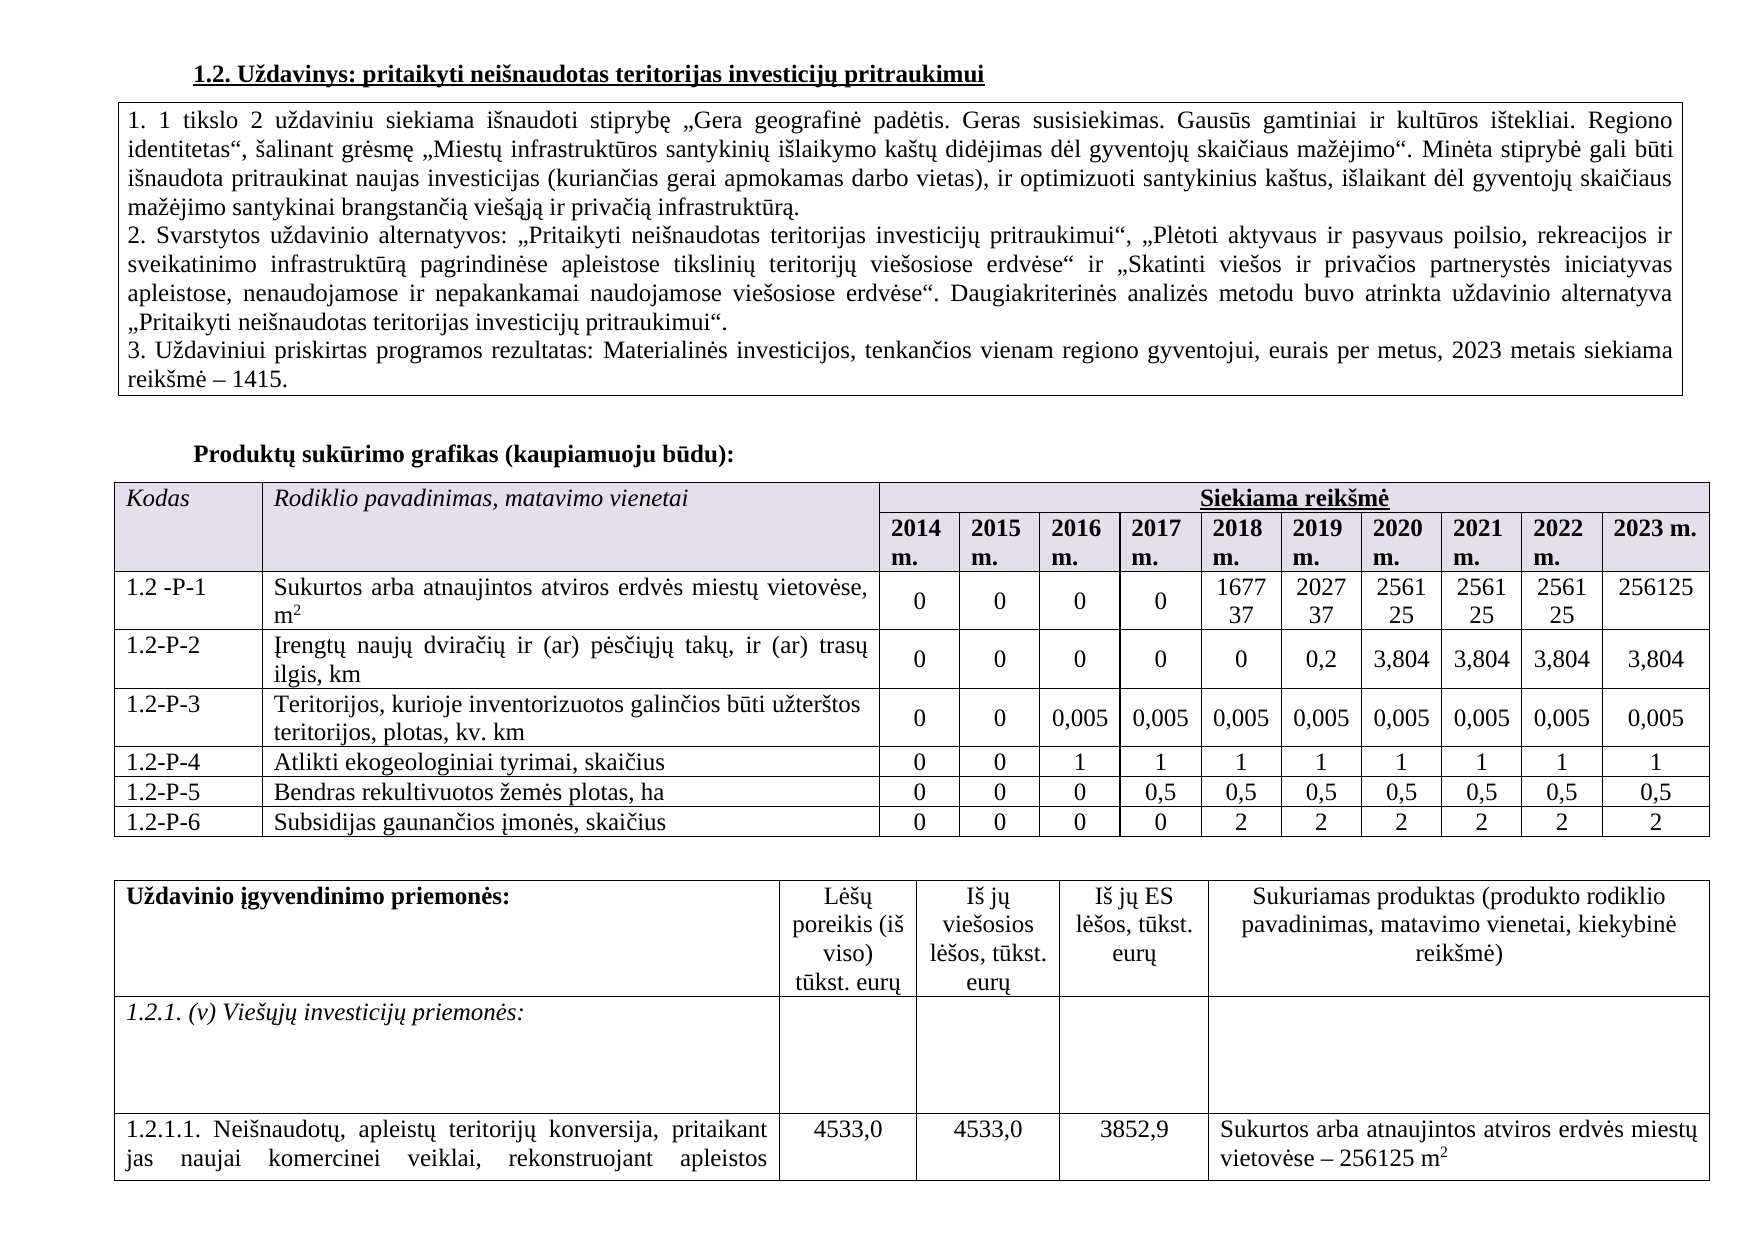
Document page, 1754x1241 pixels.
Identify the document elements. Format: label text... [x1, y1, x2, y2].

table_cell 0,5 [1202, 777, 1281, 806]
table_cell 3,804 [1362, 630, 1441, 688]
table_cell 2016 m. [1040, 513, 1119, 571]
table_cell 0 [880, 807, 959, 836]
table_cell 0,005 [1522, 689, 1602, 746]
table_cell 0 [880, 689, 959, 746]
table_cell 1.2-P-4 [115, 747, 262, 776]
table_cell 0 [960, 630, 1039, 688]
table_cell 0 [960, 777, 1039, 806]
table_cell 1.2.1.1. Neišnaudotų, apleistų teritorijų konversija, pritaikant jas naujai komercinei veiklai, rekonstruojant apleistos [115, 1114, 779, 1180]
table_cell 0,2 [1282, 630, 1361, 688]
table_cell 1 [1603, 747, 1709, 776]
table_cell 256125 [1522, 572, 1602, 629]
table_cell 0,005 [1040, 689, 1119, 746]
table_cell 3,804 [1603, 630, 1709, 688]
table_cell Įrengtų naujų dviračių ir (ar) pėsčiųjų takų, ir (ar) trasų ilgis, km [263, 630, 879, 688]
table_cell 0,5 [1362, 777, 1441, 806]
table_cell 0,5 [1442, 777, 1521, 806]
table_cell 0 [1040, 777, 1119, 806]
table_cell 0,5 [1282, 777, 1361, 806]
table_cell 0,5 [1522, 777, 1602, 806]
table_cell 256125 [1603, 572, 1709, 629]
table_cell Sukurtos arba atnaujintos atviros erdvės miestų vietovėse, m2 [263, 572, 879, 629]
table_cell 1 [1362, 747, 1441, 776]
table_cell 0 [1040, 630, 1119, 688]
table_cell Bendras rekultivuotos žemės plotas, ha [263, 777, 879, 806]
table_cell 3,804 [1522, 630, 1602, 688]
table_cell 2020 m. [1362, 513, 1441, 571]
table_header Siekiama reikšmė [880, 483, 1709, 512]
table_cell 0,005 [1202, 689, 1281, 746]
table_header Iš jų viešosios lėšos, tūkst. eurų [917, 881, 1059, 996]
table_header Rodiklio pavadinimas, matavimo vienetai [263, 483, 879, 571]
table_header Kodas [115, 483, 262, 571]
table_cell 2023 m. [1603, 513, 1709, 571]
table_cell 1 [1121, 747, 1201, 776]
table_cell 0,5 [1121, 777, 1201, 806]
table_cell 0 [880, 572, 959, 629]
text 1. 1 tikslo 2 uždaviniu siekiama išnaudoti stiprybę „Gera geografinė padėtis. Geras susisiekimas. Gausūs gamtiniai ir kultūros ištekliai. Regiono identitetas“, šalinant grėsmę „Miestų infrastruktūros santykinių išlaikymo kaštų didėjimas dėl gyventojų skaičiaus mažėjimo“. Minėta stiprybė gali būti išnaudota pritraukinat naujas investicijas (kuriančias gerai apmokamas darbo vietas), ir optimizuoti santykinius kaštus, išlaikant dėl gyventojų skaičiaus mažėjimo santykinai brangstančią viešąją ir privačią infrastruktūrą. [119, 103, 1682, 217]
table_cell 2021 m. [1442, 513, 1521, 571]
text 3. Uždaviniui priskirtas programos rezultatas: Materialinės investicijos, tenkančios vienam regiono gyventojui, eurais per metus, 2023 metais siekiama reikšmė – 1415. [119, 332, 1682, 395]
table_cell 0 [960, 747, 1039, 776]
table_cell 0,005 [1362, 689, 1441, 746]
table_cell 0 [1040, 572, 1119, 629]
table_cell 0 [880, 777, 959, 806]
table_cell 2 [1282, 807, 1361, 836]
table_cell 2019 m. [1282, 513, 1361, 571]
table_cell 3852,9 [1060, 1114, 1208, 1180]
table_cell 1.2 -P-1 [115, 572, 262, 629]
table_cell 0,005 [1121, 689, 1201, 746]
table_cell 2015 m. [960, 513, 1039, 571]
table_cell 1.2-P-5 [115, 777, 262, 806]
table_cell 0 [1121, 807, 1201, 836]
table_cell 0 [1202, 630, 1281, 688]
text 2. Svarstytos uždavinio alternatyvos: „Pritaikyti neišnaudotas teritorijas investicijų pritraukimui“, „Plėtoti aktyvaus ir pasyvaus poilsio, rekreacijos ir sveikatinimo infrastruktūrą pagrindinėse apleistose tikslinių teritorijų viešosiose erdvėse“ ir „Skatinti viešos ir privačios partnerystės iniciatyvas apleistose, nenaudojamose ir nepakankamai naudojamose viešosiose erdvėse“. Daugiakriterinės analizės metodu buvo atrinkta uždavinio alternatyva „Pritaikyti neišnaudotas teritorijas investicijų pritraukimui“. [119, 217, 1682, 332]
table_header Iš jų ES lėšos, tūkst. eurų [1060, 881, 1208, 996]
table_cell 256125 [1442, 572, 1521, 629]
table_cell 1.2-P-3 [115, 689, 262, 746]
table_cell 1.2-P-2 [115, 630, 262, 688]
table_cell 2 [1442, 807, 1521, 836]
table_cell [1060, 997, 1208, 1113]
table_cell 0 [880, 747, 959, 776]
table_cell Teritorijos, kurioje inventorizuotos galinčios būti užterštos teritorijos, plotas, kv. km [263, 689, 879, 746]
table_cell 1 [1522, 747, 1602, 776]
table_cell 0 [880, 630, 959, 688]
table_cell 2017 m. [1121, 513, 1201, 571]
table_cell 0,005 [1442, 689, 1521, 746]
table_header Sukuriamas produktas (produkto rodiklio pavadinimas, matavimo vienetai, kiekybinė reikšmė) [1209, 881, 1709, 996]
table_cell 2 [1362, 807, 1441, 836]
table_cell [780, 997, 916, 1113]
table_cell 0 [960, 689, 1039, 746]
table_cell 0,005 [1603, 689, 1709, 746]
table_cell 0,5 [1603, 777, 1709, 806]
table_cell [1209, 997, 1709, 1113]
table_header Lėšų poreikis (iš viso) tūkst. eurų [780, 881, 916, 996]
table_cell 1 [1202, 747, 1281, 776]
table_cell 1 [1040, 747, 1119, 776]
table_cell 2022 m. [1522, 513, 1602, 571]
table_cell 1 [1282, 747, 1361, 776]
table_cell 2 [1522, 807, 1602, 836]
text 1.2. Uždavinys: pritaikyti neišnaudotas teritorijas investicijų pritraukimui [118, 59, 1636, 88]
table_cell 0 [960, 807, 1039, 836]
table_cell 2 [1603, 807, 1709, 836]
table_cell 4533,0 [917, 1114, 1059, 1180]
table_cell 1.2-P-6 [115, 807, 262, 836]
table_cell 2018 m. [1202, 513, 1281, 571]
table_cell 0,005 [1282, 689, 1361, 746]
table_cell 2014 m. [880, 513, 959, 571]
table_cell 4533,0 [780, 1114, 916, 1180]
table_header Uždavinio įgyvendinimo priemonės: [115, 881, 779, 996]
table_cell Subsidijas gaunančios įmonės, skaičius [263, 807, 879, 836]
table_cell 1 [1442, 747, 1521, 776]
table_cell Atlikti ekogeologiniai tyrimai, skaičius [263, 747, 879, 776]
table_cell 1.2.1. (v) Viešųjų investicijų priemonės: [115, 997, 779, 1113]
table_cell 2 [1202, 807, 1281, 836]
text Produktų sukūrimo grafikas (kaupiamuoju būdu): [118, 439, 1636, 468]
table_cell 256125 [1362, 572, 1441, 629]
table_cell 0 [1121, 630, 1201, 688]
table_cell 0 [960, 572, 1039, 629]
table_cell 0 [1121, 572, 1201, 629]
table_cell [917, 997, 1059, 1113]
table_cell 3,804 [1442, 630, 1521, 688]
table_cell 202737 [1282, 572, 1361, 629]
table_cell Sukurtos arba atnaujintos atviros erdvės miestų vietovėse – 256125 m2 [1209, 1114, 1709, 1180]
table_cell 0 [1040, 807, 1119, 836]
table_cell 167737 [1202, 572, 1281, 629]
